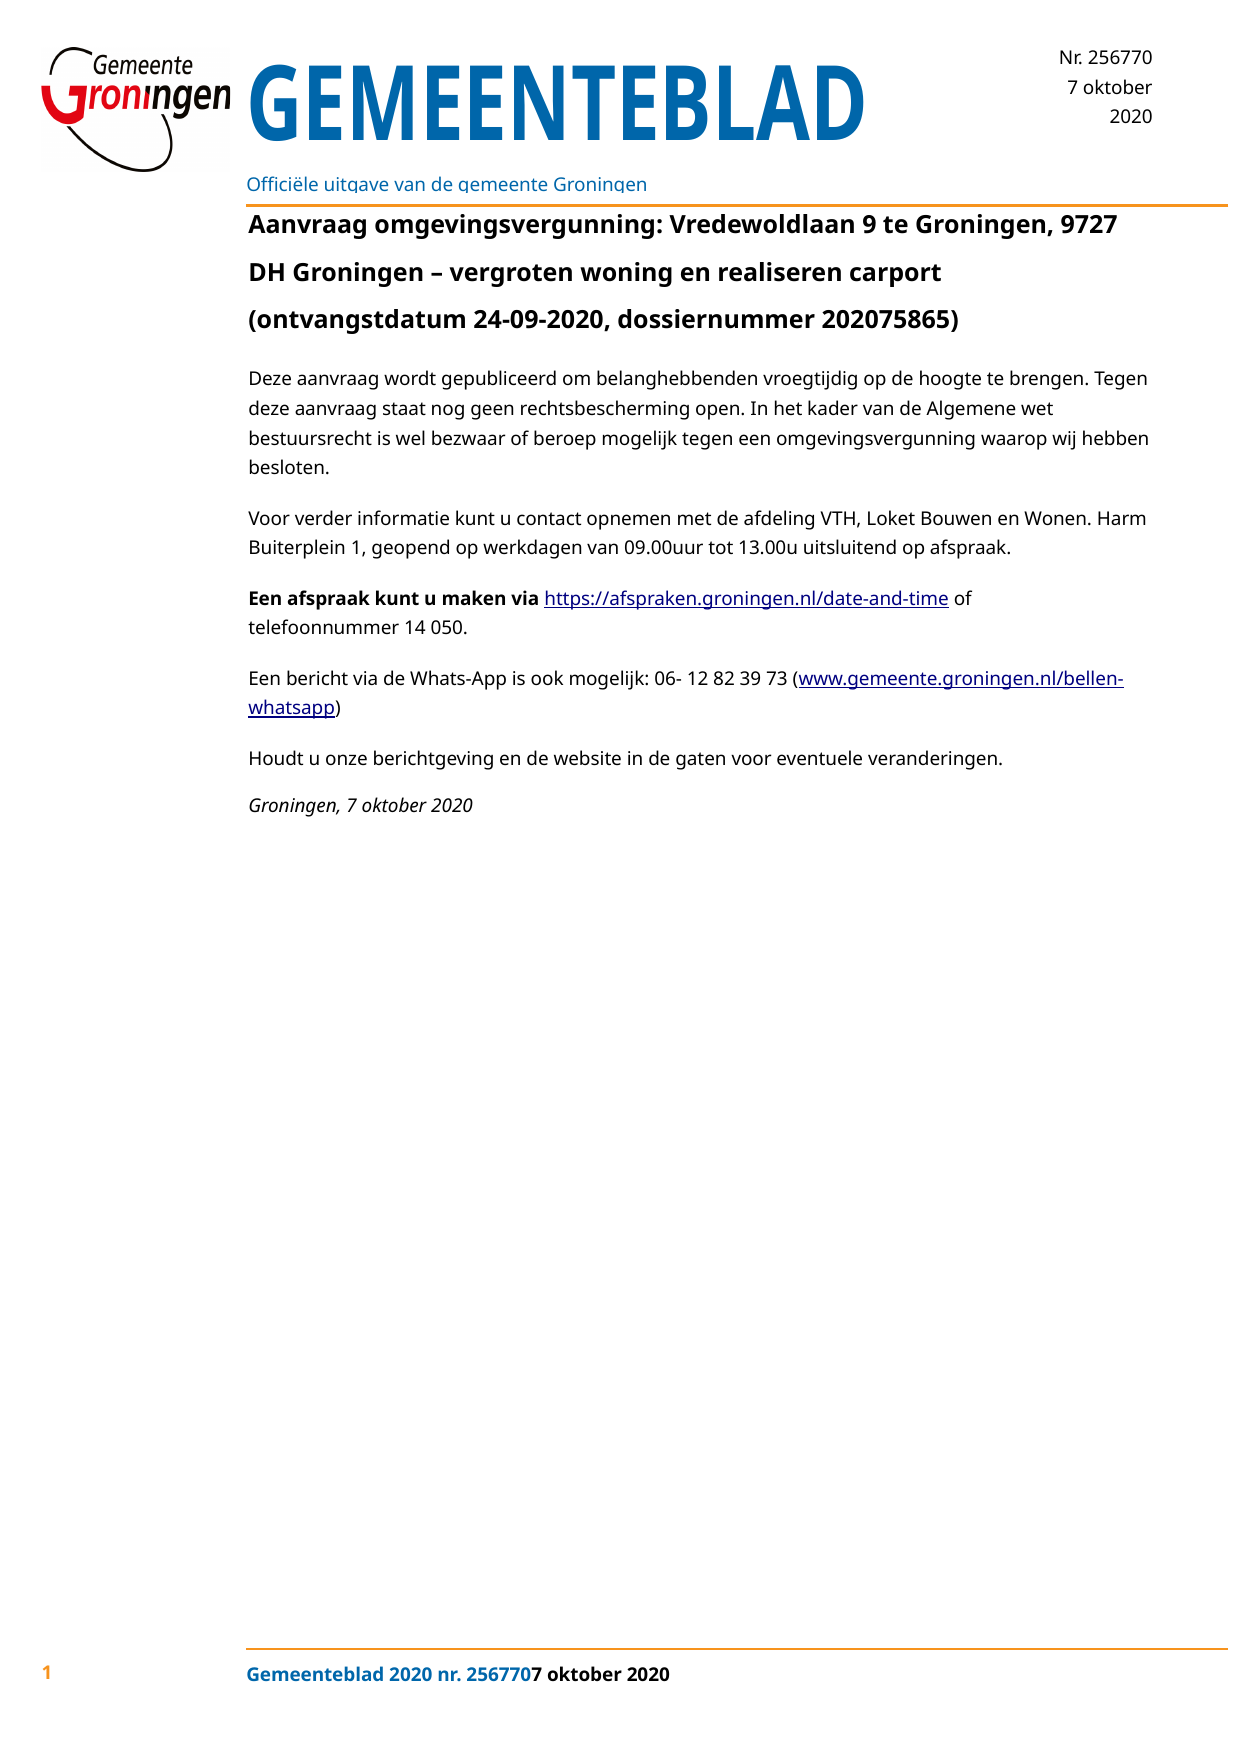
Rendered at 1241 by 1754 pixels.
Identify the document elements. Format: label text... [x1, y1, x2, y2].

text Een bericht via de Whats-App is ook mogelijk: 06- 12 82 39 73 (www.gemeente.groningen.nl/bellen-whatsapp) [248, 665, 1152, 720]
text Groningen, 7 oktober 2020 [248, 792, 1152, 818]
picture [41, 47, 231, 172]
text Aanvraag omgevingsvergunning: Vredewoldlaan 9 te Groningen, 9727 DH Groningen – vergroten woning en realiseren carport (ontvangstdatum 24-09-2020, dossiernummer 202075865) [248, 207, 1152, 336]
text Een afspraak kunt u maken via https://afspraken.groningen.nl/date-and-time of telefoonnummer 14 050. [248, 585, 1152, 640]
text Deze aanvraag wordt gepubliceerd om belanghebbenden vroegtijdig op de hoogte te brengen. Tegen deze aanvraag staat nog geen rechtsbescherming open. In het kader van de Algemene wet bestuursrecht is wel bezwaar of beroep mogelijk tegen een omgevingsvergunning waarop wij hebben besloten. [248, 366, 1152, 480]
text Houdt u onze berichtgeving en de website in de gaten voor eventuele veranderingen. [248, 745, 1152, 770]
text Voor verder informatie kunt u contact opnemen met de afdeling VTH, Loket Bouwen en Wonen. Harm Buiterplein 1, geopend op werkdagen van 09.00uur tot 13.00u uitsluitend op afspraak. [248, 505, 1152, 560]
